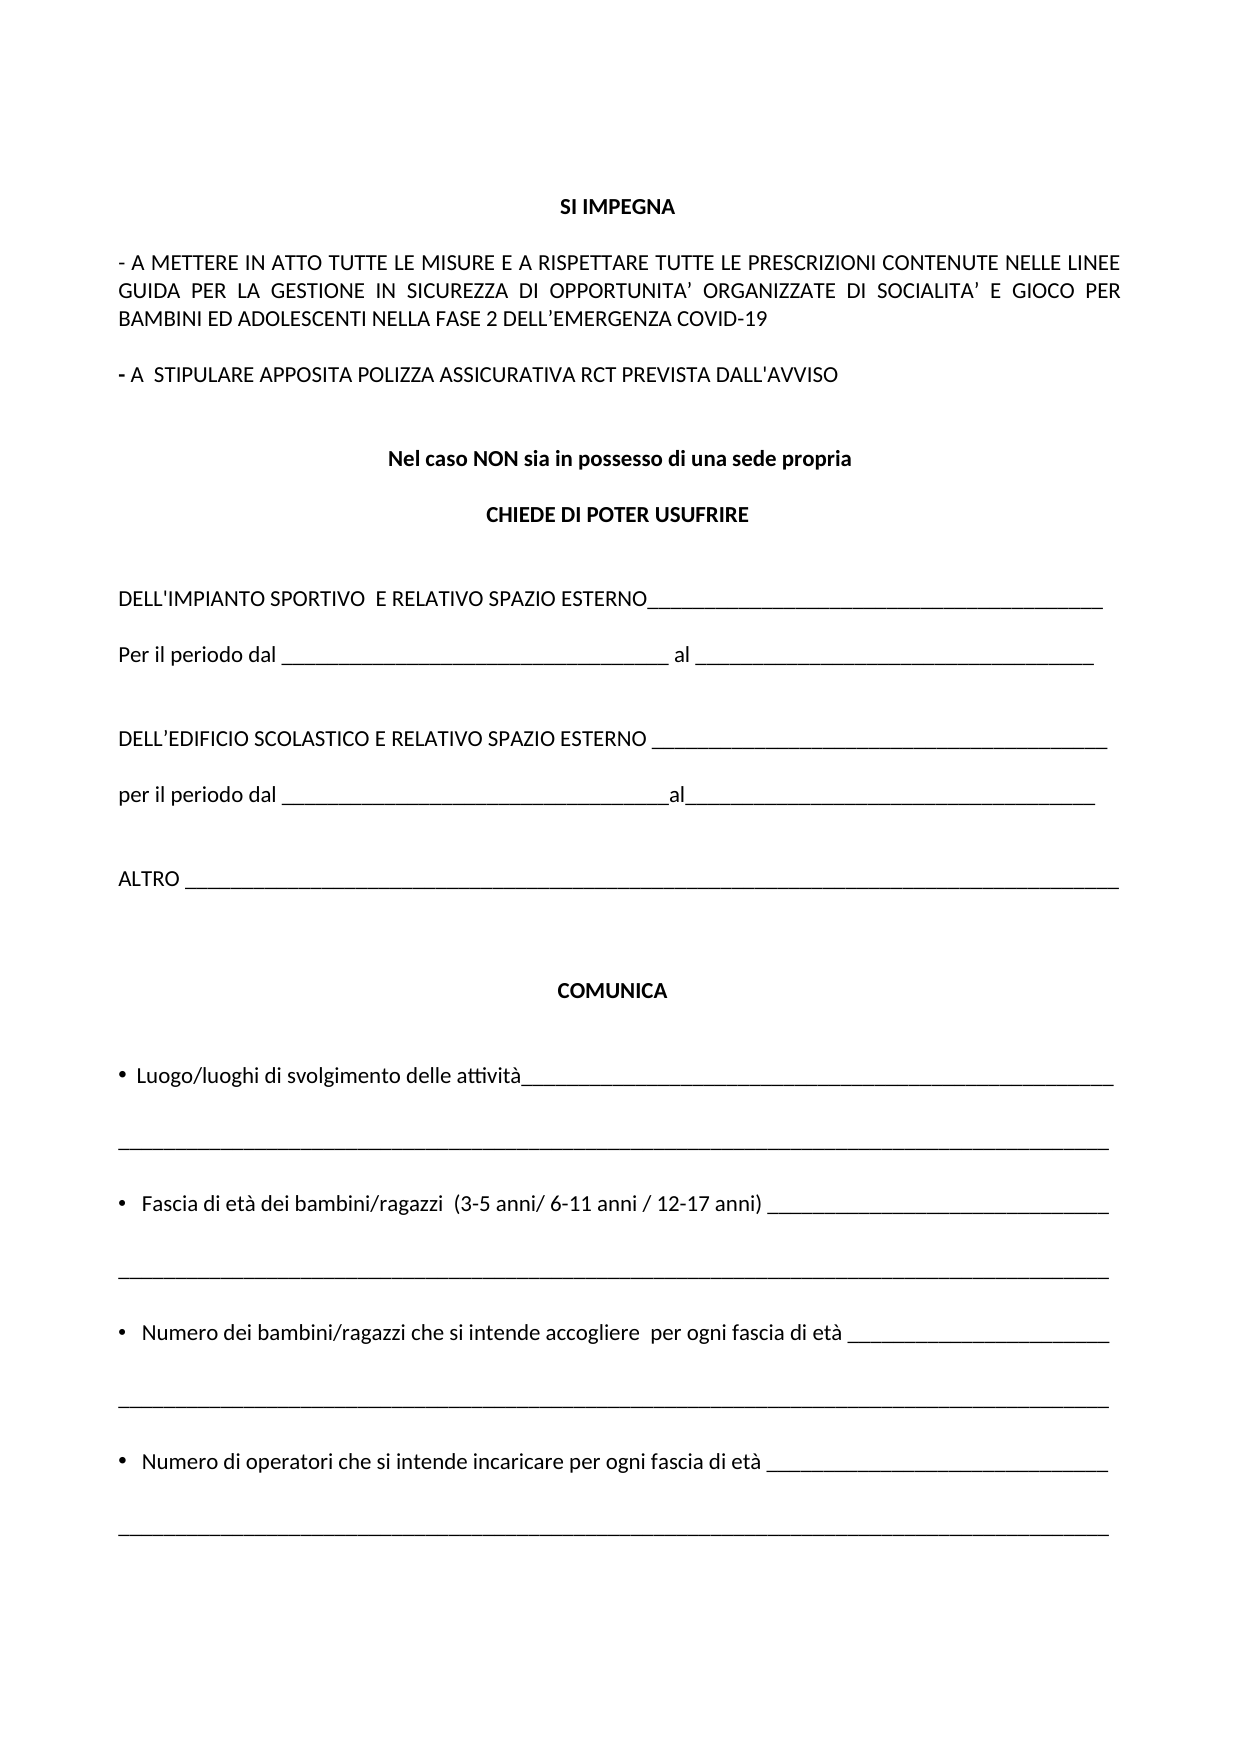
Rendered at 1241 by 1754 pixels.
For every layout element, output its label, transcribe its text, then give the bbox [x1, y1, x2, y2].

text COMUNICA [118, 977, 1112, 1005]
text DELL'IMPIANTO SPORTIVO E RELATIVO SPAZIO ESTERNO________________________________________ [118, 584, 1122, 612]
list _______________________________________________________________________________________ [118, 1125, 1112, 1153]
text Nel caso NON sia in possesso di una sede propria [118, 444, 1122, 472]
list _______________________________________________________________________________________ [118, 1383, 1122, 1411]
list _______________________________________________________________________________________ [118, 1254, 1122, 1282]
text per il periodo dal __________________________________al____________________________________ [118, 781, 1122, 808]
list Numero dei bambini/ragazzi che si intende accogliere per ogni fascia di età _______________________ [118, 1318, 1122, 1346]
text Per il periodo dal __________________________________ al ___________________________________ [118, 640, 1122, 668]
list Luogo/luoghi di svolgimento delle attività____________________________________________________ [118, 1061, 1122, 1089]
text ALTRO __________________________________________________________________________________ [118, 864, 1122, 893]
text ⁭- A METTERE IN ATTO TUTTE LE MISURE E A RISPETTARE TUTTE LE PRESCRIZIONI CONTENUTE NELLE LINEE GUIDA PER LA GESTIONE IN SICUREZZA DI OPPORTUNITA’ ORGANIZZATE DI SOCIALITA’ E GIOCO PER BAMBINI ED ADOLESCENTI NELLA FASE 2 DELL’EMERGENZA COVID-19 [118, 248, 1122, 332]
text CHIEDE DI POTER USUFRIRE [118, 500, 1122, 528]
text - A STIPULARE APPOSITA POLIZZA ASSICURATIVA RCT PREVISTA DALL'AVVISO [118, 360, 1122, 388]
list Fascia di età dei bambini/ragazzi (3-5 anni/ 6-11 anni / 12-17 anni) ______________________________ [118, 1189, 1122, 1217]
list _______________________________________________________________________________________ [118, 1511, 1122, 1539]
list Numero di operatori che si intende incaricare per ogni fascia di età ______________________________ [118, 1447, 1122, 1475]
text SI IMPEGNA [118, 192, 1122, 220]
text DELL’EDIFICIO SCOLASTICO E RELATIVO SPAZIO ESTERNO ________________________________________ [118, 724, 1122, 752]
text ⁭ [118, 556, 1122, 584]
